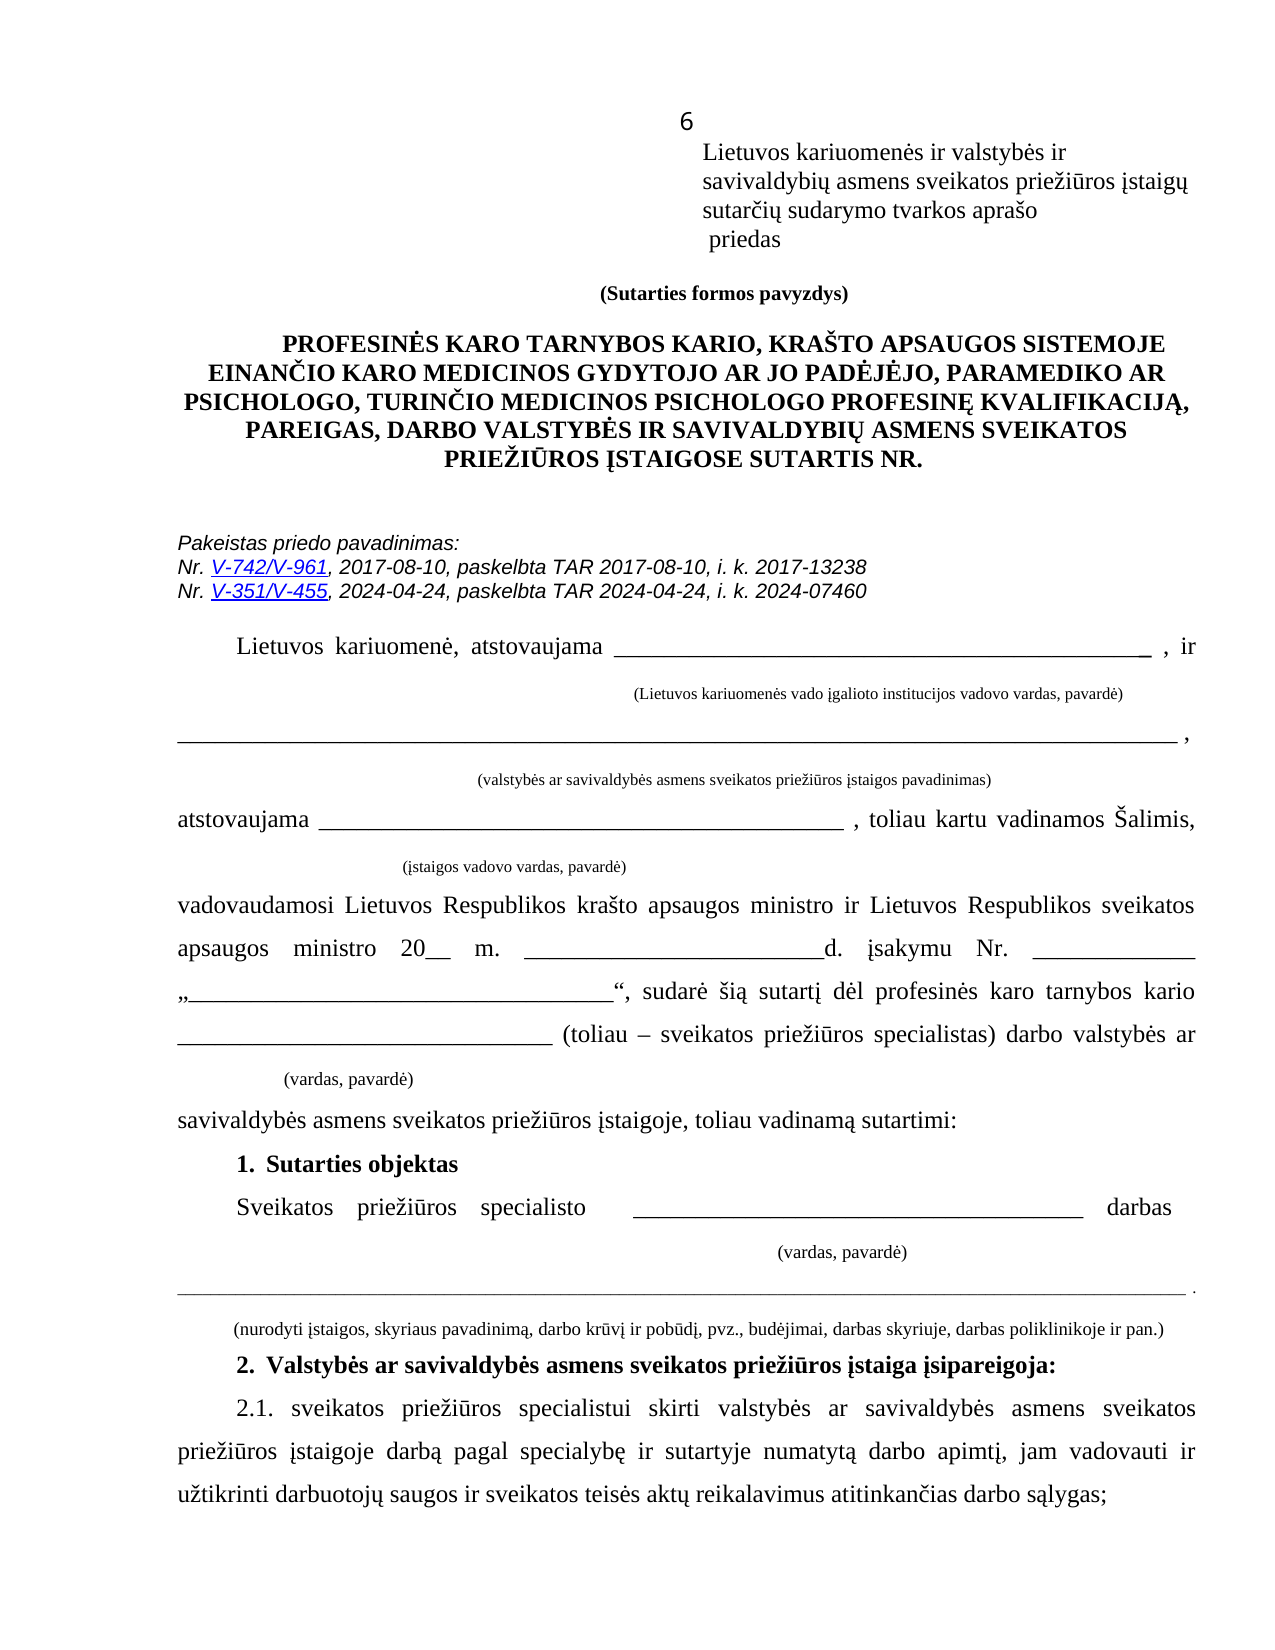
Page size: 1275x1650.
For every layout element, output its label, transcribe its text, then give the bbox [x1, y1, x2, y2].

text Nr. V-351/V-455, 2024-04-24, paskelbta TAR 2024-04-24, i. k. 2024-07460 [177, 578, 1196, 602]
text priedas [709, 224, 1196, 252]
text Lietuvos kariuomenė, atstovaujama ___________________________________________ , ir (Lietuvos kariuomenės vado įgalioto institucijos vadovo vardas, pavardė) [177, 631, 1196, 703]
text 1. Sutarties objektas [207, 1149, 1196, 1177]
text savivaldybės asmens sveikatos priežiūros įstaigoje, toliau vadinamą sutartimi: [177, 1106, 1196, 1134]
text _________________________________________________________________________________________________________________________ . (nurodyti įstaigos, skyriaus pavadinimą, darbo krūvį ir pobūdį, pvz., budėjimai, darbas skyriuje, darbas poliklinikoje ir pan.) [177, 1278, 1196, 1339]
text vadovaudamosi Lietuvos Respublikos krašto apsaugos ministro ir Lietuvos Respublikos sveikatos apsaugos ministro 20__ m. ________________________d. įsakymu Nr. _____________ „__________________________________“, sudarė šią sutartį dėl profesinės karo tarnybos kario ______________________________ (toliau – sveikatos priežiūros specialistas) darbo valstybės ar (vardas, pavardė) [177, 890, 1196, 1091]
text Nr. V-742/V-961, 2017-08-10, paskelbta TAR 2017-08-10, i. k. 2017-13238 [177, 554, 1196, 578]
text Lietuvos kariuomenės ir valstybės ir [177, 137, 1196, 166]
text 2. Valstybės ar savivaldybės asmens sveikatos priežiūros įstaiga įsipareigoja: [177, 1350, 1196, 1379]
text savivaldybių asmens sveikatos priežiūros įstaigų [177, 166, 1196, 195]
text atstovaujama __________________________________________ , toliau kartu vadinamos Šalimis, (įstaigos vadovo vardas, pavardė) [177, 804, 1196, 876]
text (Sutarties formos pavyzdys) [177, 281, 1196, 305]
text Pakeistas priedo pavadinimas: [177, 531, 1196, 554]
text PROFESINĖS KARO TARNYBOS KARIO, KRAŠTO APSAUGOS SISTEMOJE EINANČIO KARO MEDICINOS GYDYTOJO AR JO PADĖJĖJO, PARAMEDIKO AR PSICHOLOGO, TURINČIO MEDICINOS PSICHOLOGO PROFESINĘ KVALIFIKACIJĄ, PAREIGAS, DARBO VALSTYBĖS IR SAVIVALDYBIŲ ASMENS SVEIKATOS PRIEŽIŪROS ĮSTAIGOSE SUTARTIS NR. [177, 329, 1196, 473]
text (valstybės ar savivaldybės asmens sveikatos priežiūros įstaigos pavadinimas) [177, 761, 1196, 789]
text 2.1. sveikatos priežiūros specialistui skirti valstybės ar savivaldybės asmens sveikatos priežiūros įstaigoje darbą pagal specialybę ir sutartyje numatytą darbo apimtį, jam vadovauti ir užtikrinti darbuotojų saugos ir sveikatos teisės aktų reikalavimus atitinkančias darbo sąlygas; [177, 1393, 1196, 1508]
text ________________________________________________________________________________ , [177, 717, 1196, 746]
text sutarčių sudarymo tvarkos aprašo [177, 195, 1196, 224]
text Sveikatos priežiūros specialisto ____________________________________ darbas (vardas, pavardė) [177, 1192, 1196, 1264]
